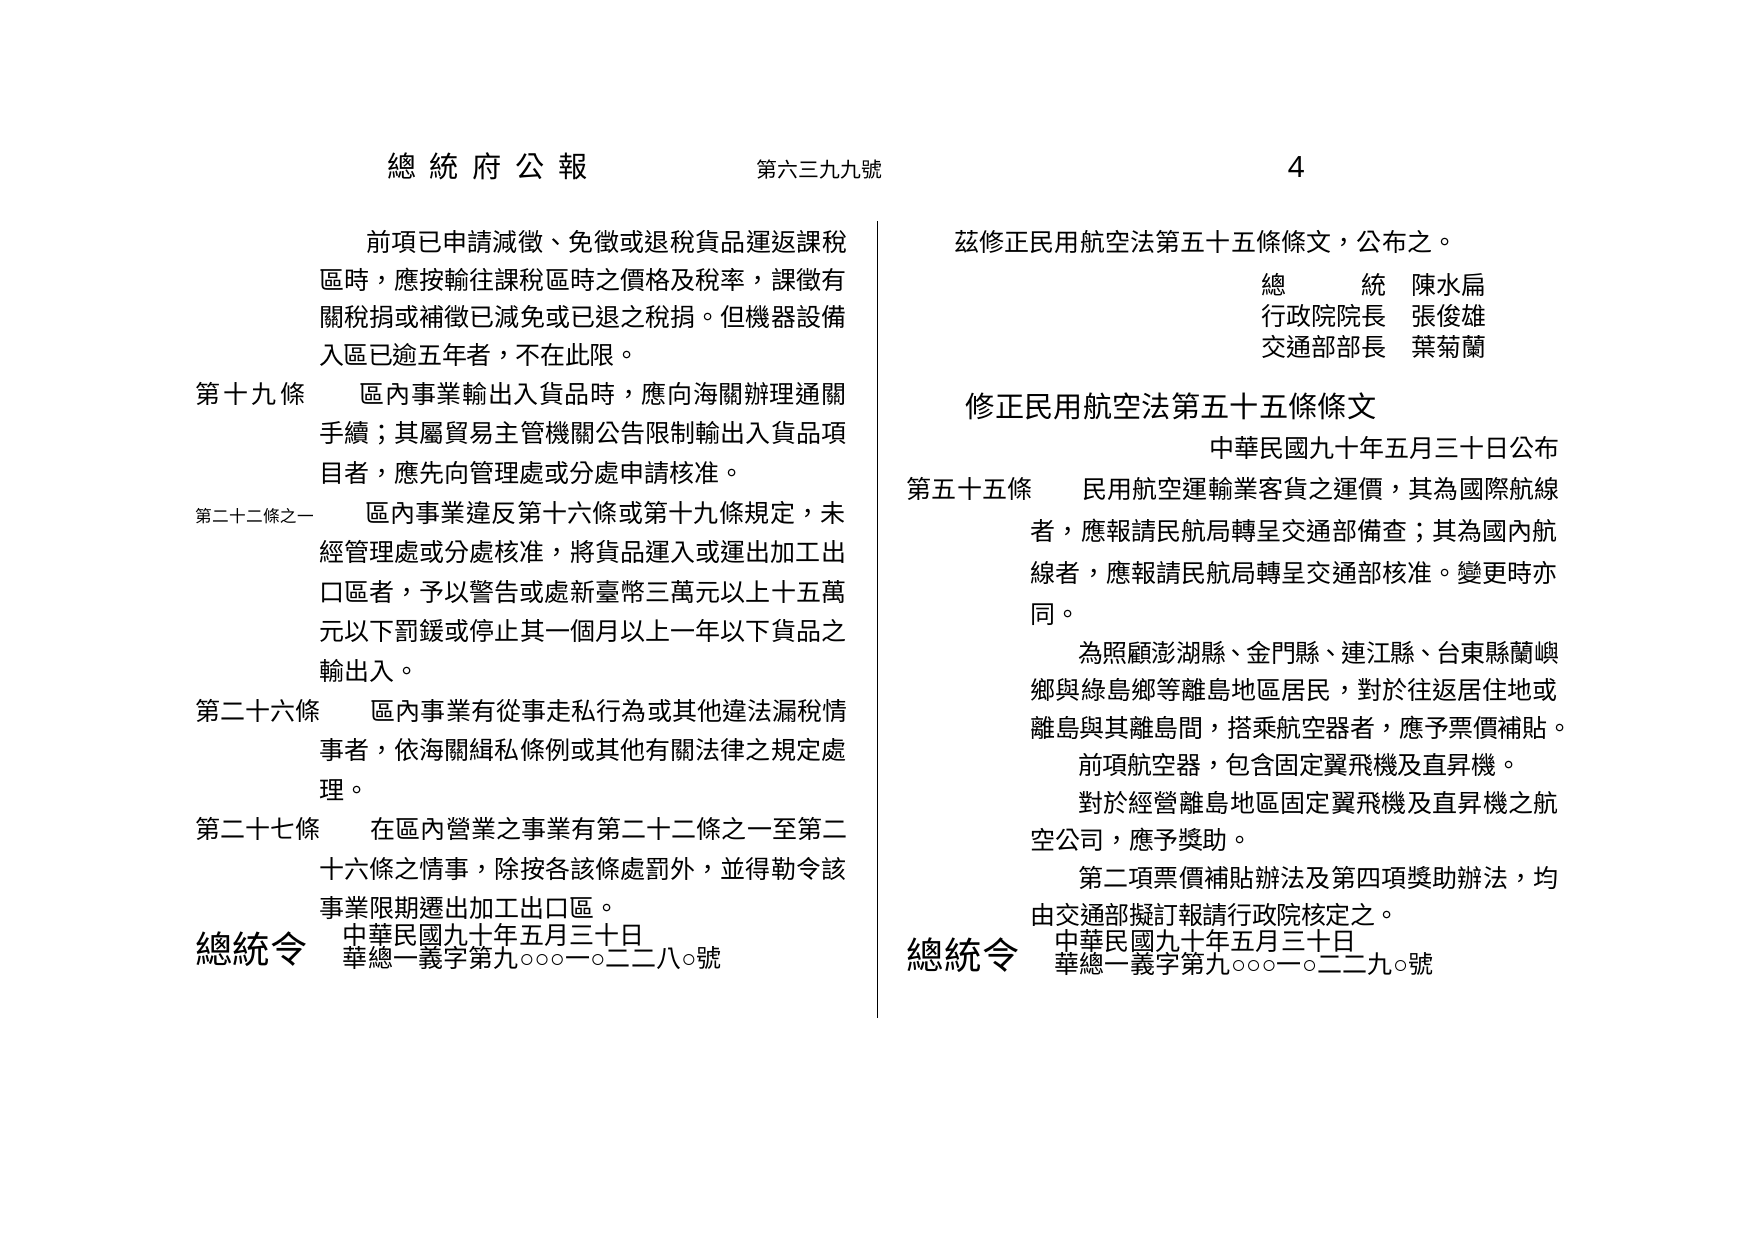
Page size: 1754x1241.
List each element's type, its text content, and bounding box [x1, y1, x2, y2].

text 茲修正民用航空法第五十五條條文，公布之。 [907, 222, 1559, 259]
table_header 中華民國九十年五月三十日 華總一義字第九○○○一○二二八○號 [340, 926, 852, 972]
text 前項航空器，包含固定翼飛機及直昇機。 [1031, 744, 1559, 782]
text 修正民用航空法第五十五條條文 [966, 386, 1559, 426]
text 行政院院長 張俊雄 [907, 307, 1559, 330]
text 第十九條 區內事業輸出入貨品時，應向海關辦理通關手續；其屬貿易主管機關公告限制輸出入貨品項目者，應先向管理處或分處申請核准。 [195, 372, 847, 490]
text 為照顧澎湖縣、金門縣、連江縣、台東縣蘭嶼鄉與綠島鄉等離島地區居民，對於往返居住地或離島與其離島間，搭乘航空器者，應予票價補貼。 [1031, 632, 1559, 744]
table_header 總統令 [904, 932, 1051, 978]
text 中華民國九十年五月三十日公布 [907, 426, 1559, 465]
text 前項已申請減徵、免徵或退稅貨品運返課稅區時，應按輸往課稅區時之價格及稅率，課徵有關稅捐或補徵已減免或已退之稅捐。但機器設備入區已逾五年者，不在此限。 [319, 222, 847, 372]
text 交通部部長 葉菊蘭 [907, 338, 1559, 361]
table_header 總統令 [192, 926, 340, 972]
text 對於經營離島地區固定翼飛機及直昇機之航空公司，應予獎助。 [1031, 782, 1559, 857]
text 第二十二條之一 區內事業違反第十六條或第十九條規定，未經管理處或分處核准，將貨品運入或運出加工出口區者，予以警告或處新臺幣三萬元以上十五萬元以下罰鍰或停止其一個月以上一年以下貨品之輸出入。 [195, 490, 847, 688]
text 第二十七條 在區內營業之事業有第二十二條之一至第二十六條之情事，除按各該條處罰外，並得勒令該事業限期遷出加工出口區。 [195, 807, 847, 926]
text 第二十六條 區內事業有從事走私行為或其他違法漏稅情事者，依海關緝私條例或其他有關法律之規定處理。 [195, 688, 847, 807]
table_header 中華民國九十年五月三十日 華總一義字第九○○○一○二二九○號 [1051, 932, 1564, 978]
text 第五十五條 民用航空運輸業客貨之運價，其為國際航線者，應報請民航局轉呈交通部備查；其為國內航線者，應報請民航局轉呈交通部核准。變更時亦同。 [907, 465, 1559, 632]
text 總 統 陳水扁 [907, 276, 1559, 299]
text 第二項票價補貼辦法及第四項獎助辦法，均由交通部擬訂報請行政院核定之。 [1031, 857, 1559, 932]
